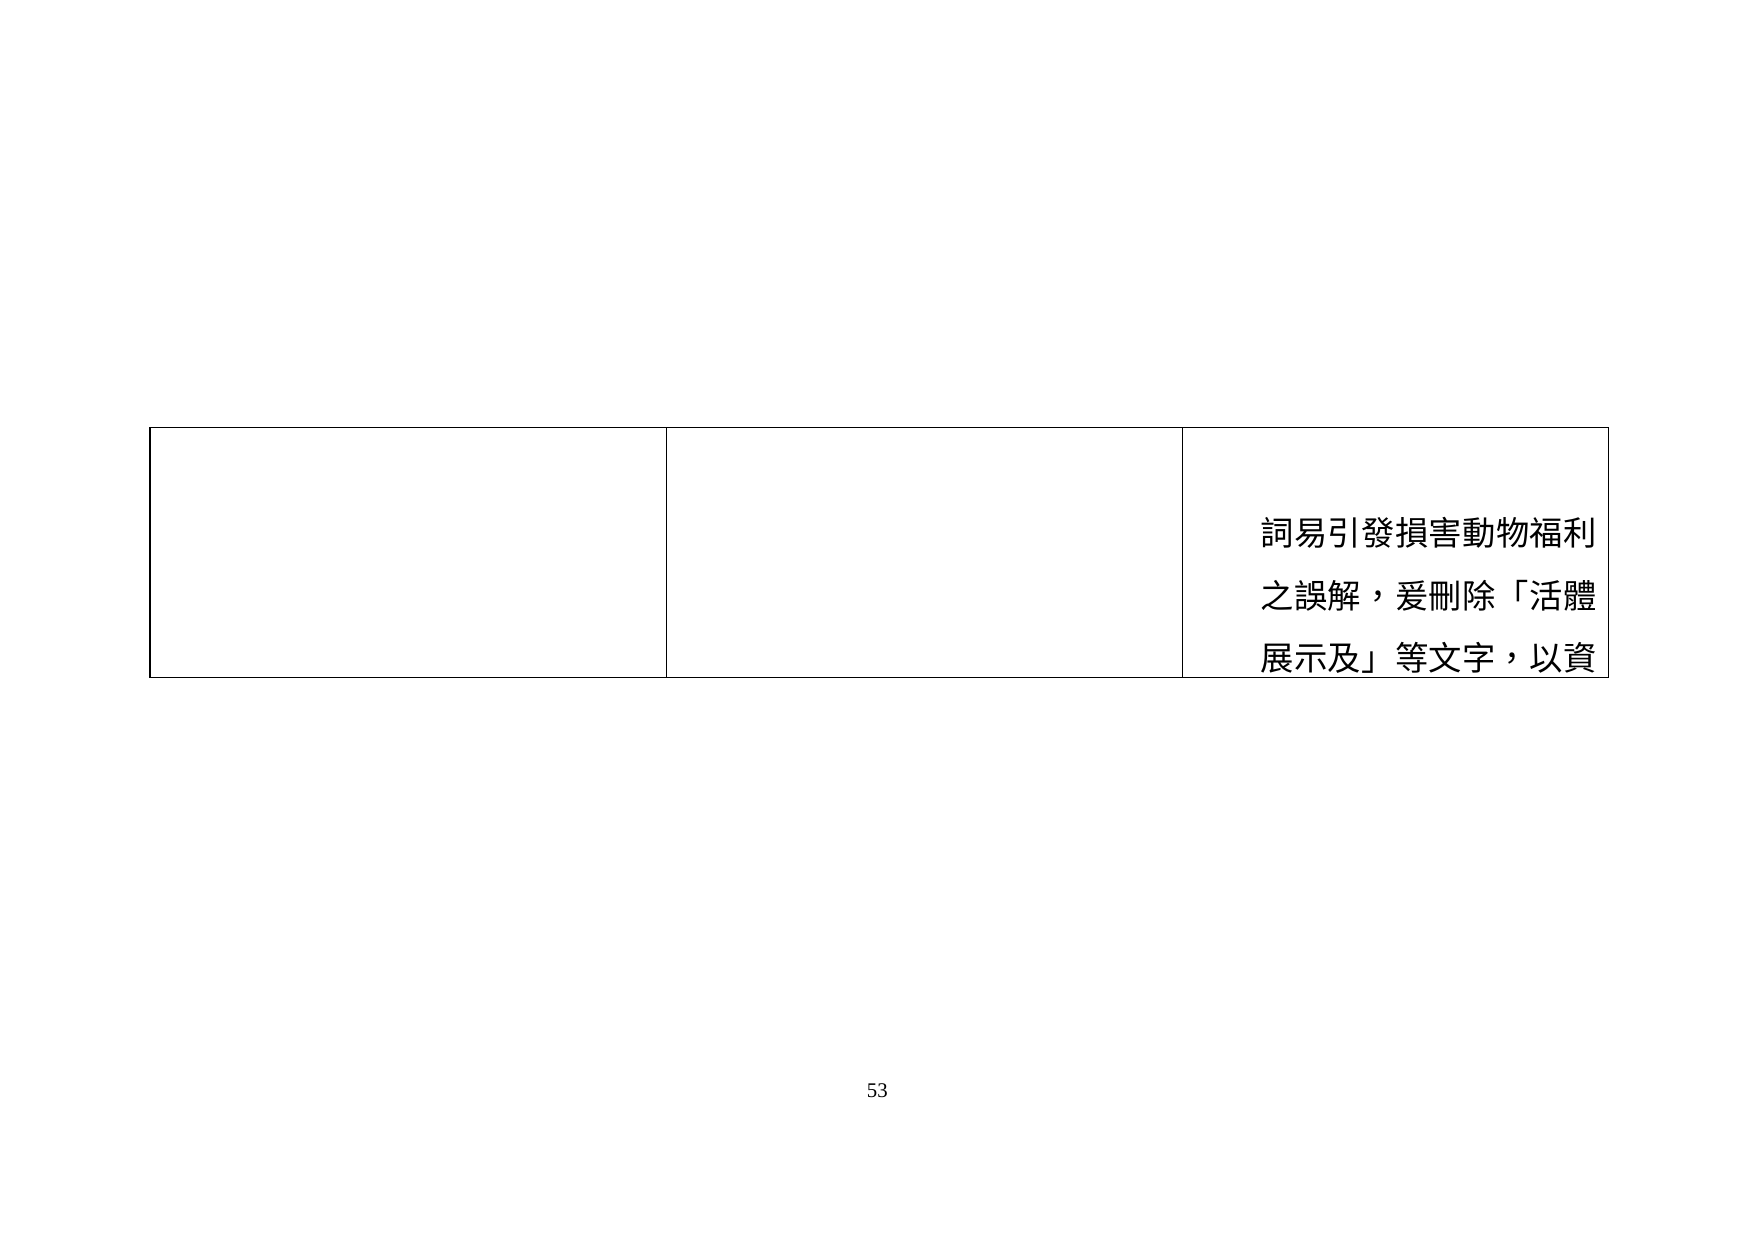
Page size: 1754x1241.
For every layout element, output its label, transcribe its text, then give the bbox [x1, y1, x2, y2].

table_cell 詞易引發損害動物福利之誤解，爰刪除「活體展示及」等文字，以資 [1183, 428, 1608, 677]
table_cell [667, 428, 1182, 677]
table_cell [151, 428, 666, 677]
